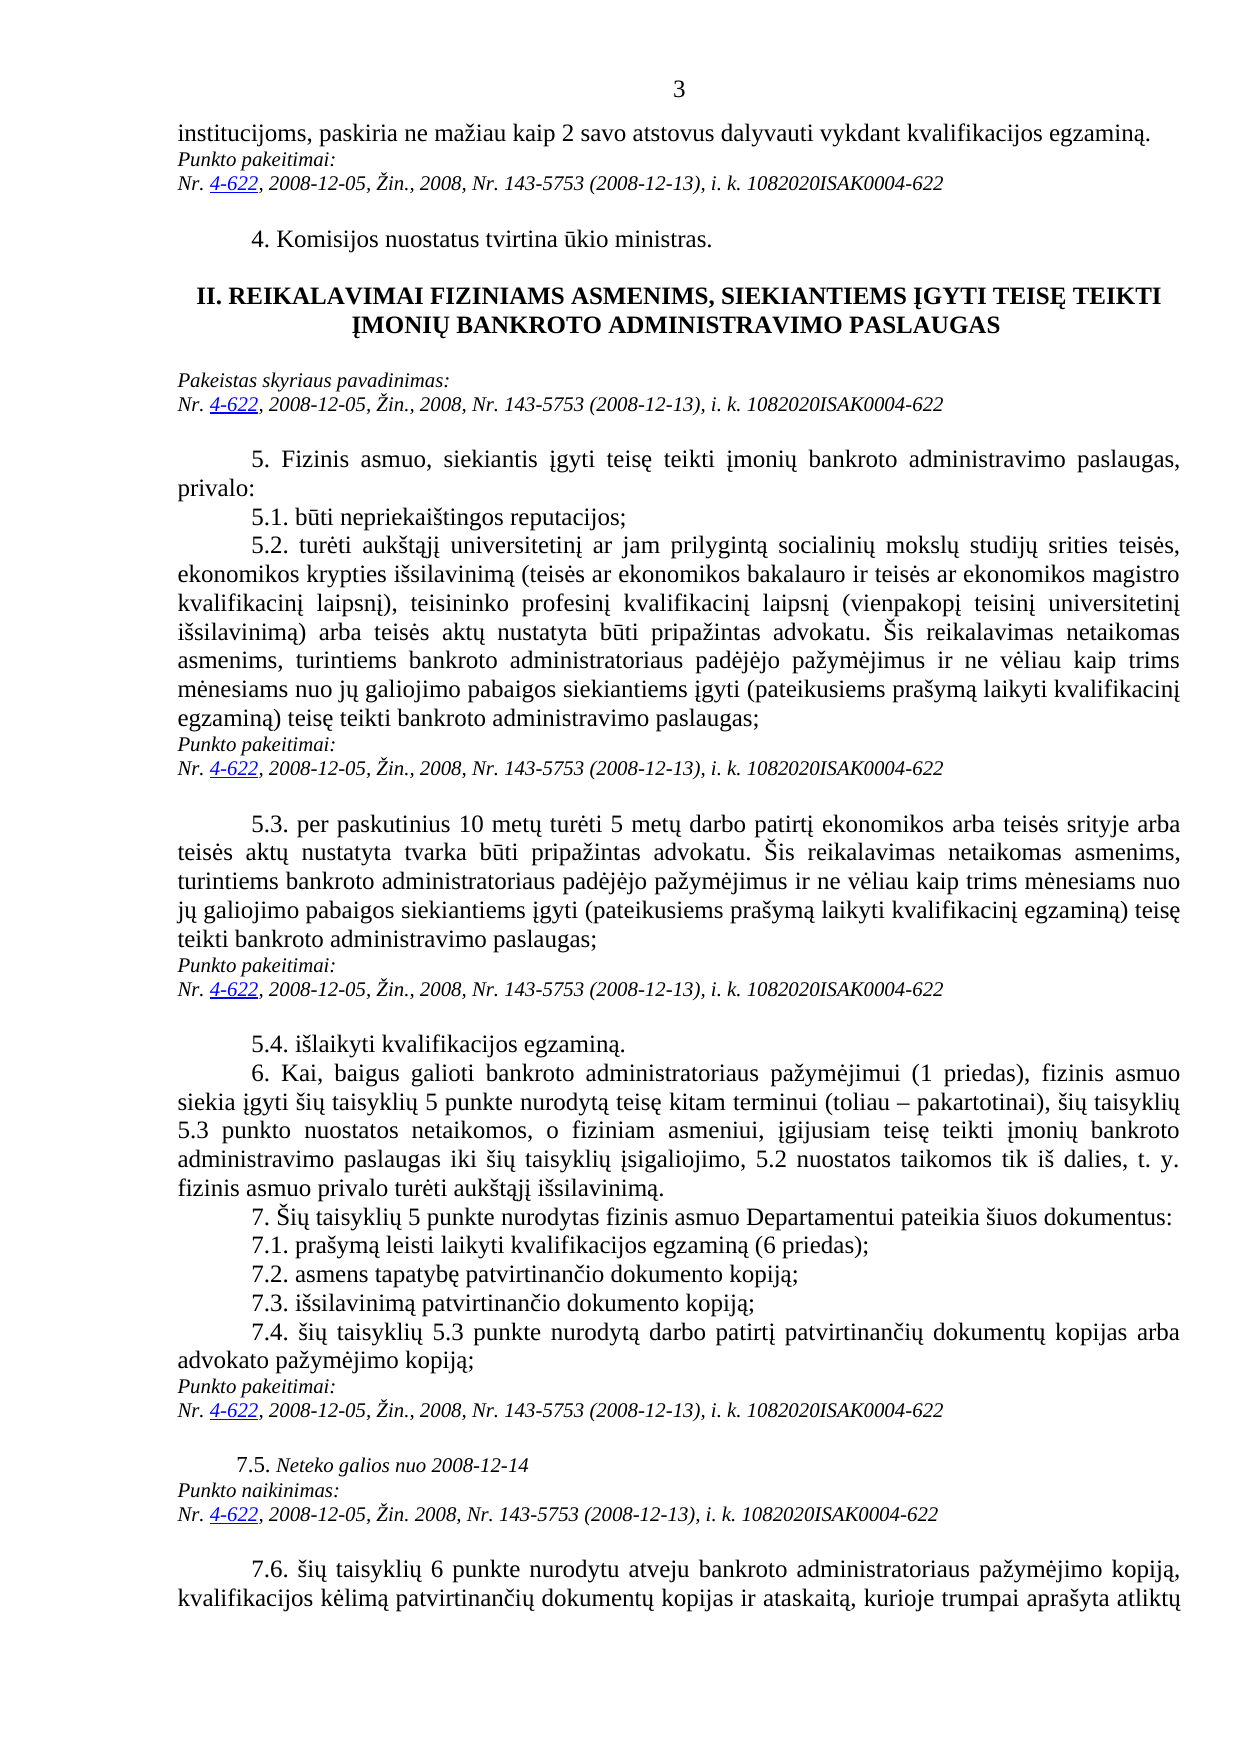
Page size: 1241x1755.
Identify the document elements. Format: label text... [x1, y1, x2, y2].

text 7.3. išsilavinimą patvirtinančio dokumento kopiją; [177, 1288, 1181, 1317]
text Nr. 4-622, 2008-12-05, Žin., 2008, Nr. 143-5753 (2008-12-13), i. k. 1082020ISAK0004-622 [177, 171, 1181, 195]
text Punkto pakeitimai: [177, 732, 1181, 756]
text Punkto pakeitimai: [177, 147, 1181, 171]
text Punkto pakeitimai: [177, 1374, 1181, 1398]
text 7.5. Neteko galios nuo 2008-12-14 [177, 1451, 1181, 1478]
text 7. Šių taisyklių 5 punkte nurodytas fizinis asmuo Departamentui pateikia šiuos dokumentus: [177, 1202, 1181, 1231]
text 5.2. turėti aukštąjį universitetinį ar jam prilygintą socialinių mokslų studijų srities teisės, ekonomikos krypties išsilavinimą (teisės ar ekonomikos bakalauro ir teisės ar ekonomikos magistro kvalifikacinį laipsnį), teisininko profesinį kvalifikacinį laipsnį (vienpakopį teisinį universitetinį išsilavinimą) arba teisės aktų nustatyta būti pripažintas advokatu. Šis reikalavimas netaikomas asmenims, turintiems bankroto administratoriaus padėjėjo pažymėjimus ir ne vėliau kaip trims mėnesiams nuo jų galiojimo pabaigos siekiantiems įgyti (pateikusiems prašymą laikyti kvalifikacinį egzaminą) teisę teikti bankroto administravimo paslaugas; [177, 531, 1181, 732]
text 5. Fizinis asmuo, siekiantis įgyti teisę teikti įmonių bankroto administravimo paslaugas, privalo: [177, 444, 1181, 502]
text 6. Kai, baigus galioti bankroto administratoriaus pažymėjimui (1 priedas), fizinis asmuo siekia įgyti šių taisyklių 5 punkte nurodytą teisę kitam terminui (toliau – pakartotinai), šių taisyklių 5.3 punkto nuostatos netaikomos, o fiziniam asmeniui, įgijusiam teisę teikti įmonių bankroto administravimo paslaugas iki šių taisyklių įsigaliojimo, 5.2 nuostatos taikomos tik iš dalies, t. y. fizinis asmuo privalo turėti aukštąjį išsilavinimą. [177, 1058, 1181, 1202]
text 5.4. išlaikyti kvalifikacijos egzaminą. [177, 1029, 1181, 1058]
text Nr. 4-622, 2008-12-05, Žin., 2008, Nr. 143-5753 (2008-12-13), i. k. 1082020ISAK0004-622 [177, 1398, 1181, 1422]
text II. REIKALAVIMAI FIZINIAMS ASMENIMS, SIEKIANTIEMS ĮGYTI TEISĘ TEIKTI ĮMONIŲ BANKROTO ADMINISTRAVIMO PASLAUGAS [177, 281, 1181, 339]
text Punkto pakeitimai: [177, 952, 1181, 977]
text 4. Komisijos nuostatus tvirtina ūkio ministras. [177, 224, 1181, 252]
text Nr. 4-622, 2008-12-05, Žin., 2008, Nr. 143-5753 (2008-12-13), i. k. 1082020ISAK0004-622 [177, 977, 1181, 1001]
text 7.4. šių taisyklių 5.3 punkte nurodytą darbo patirtį patvirtinančių dokumentų kopijas arba advokato pažymėjimo kopiją; [177, 1317, 1181, 1374]
text 7.2. asmens tapatybę patvirtinančio dokumento kopiją; [177, 1259, 1181, 1288]
text Nr. 4-622, 2008-12-05, Žin., 2008, Nr. 143-5753 (2008-12-13), i. k. 1082020ISAK0004-622 [177, 756, 1181, 780]
text Pakeistas skyriaus pavadinimas: [177, 367, 1181, 392]
text Nr. 4-622, 2008-12-05, Žin., 2008, Nr. 143-5753 (2008-12-13), i. k. 1082020ISAK0004-622 [177, 392, 1181, 416]
text 7.1. prašymą leisti laikyti kvalifikacijos egzaminą (6 priedas); [177, 1231, 1181, 1259]
text Nr. 4-622, 2008-12-05, Žin. 2008, Nr. 143-5753 (2008-12-13), i. k. 1082020ISAK0004-622 [177, 1502, 1181, 1526]
text Punkto naikinimas: [177, 1478, 1181, 1502]
text 5.1. būti nepriekaištingos reputacijos; [177, 502, 1181, 531]
text 7.6. šių taisyklių 6 punkte nurodytu atveju bankroto administratoriaus pažymėjimo kopiją, kvalifikacijos kėlimą patvirtinančių dokumentų kopijas ir ataskaitą, kurioje trumpai aprašyta atliktų [177, 1554, 1181, 1612]
text institucijoms, paskiria ne mažiau kaip 2 savo atstovus dalyvauti vykdant kvalifikacijos egzaminą. [177, 118, 1181, 147]
text 5.3. per paskutinius 10 metų turėti 5 metų darbo patirtį ekonomikos arba teisės srityje arba teisės aktų nustatyta tvarka būti pripažintas advokatu. Šis reikalavimas netaikomas asmenims, turintiems bankroto administratoriaus padėjėjo pažymėjimus ir ne vėliau kaip trims mėnesiams nuo jų galiojimo pabaigos siekiantiems įgyti (pateikusiems prašymą laikyti kvalifikacinį egzaminą) teisę teikti bankroto administravimo paslaugas; [177, 809, 1181, 952]
